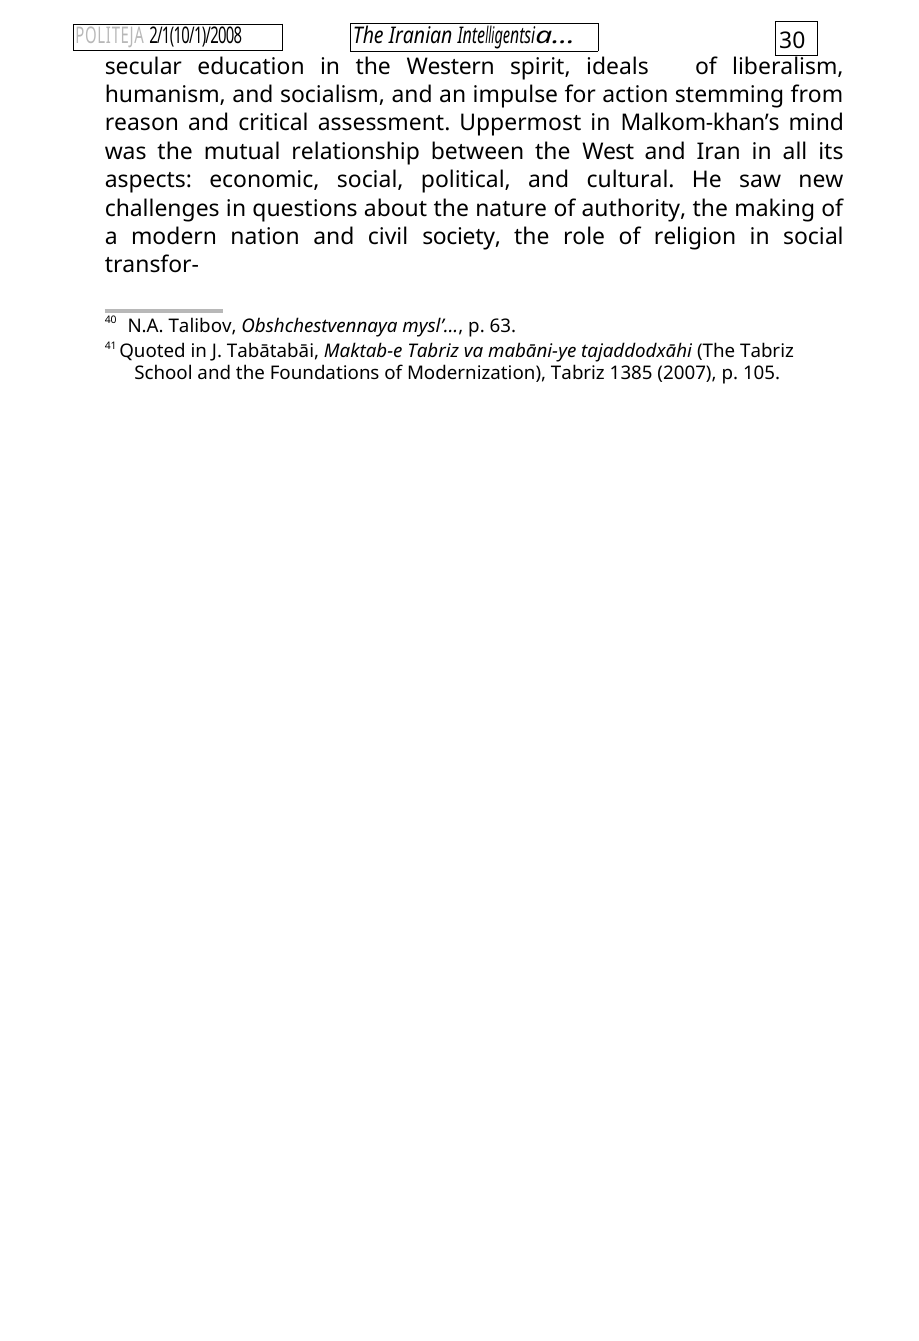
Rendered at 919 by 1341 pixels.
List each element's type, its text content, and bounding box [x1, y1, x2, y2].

text 40 N.А. Таlibov, Obshchestvennaya mysl’…, p. 63. [104, 307, 854, 337]
text 41 Quoted in J. Tabātabāi, Maktab-e Tabriz va mabāni-ye tajaddodxāhi (The Tabriz School and the Foundations of Modernization), Tabriz 1385 (2007), p. 105. [104, 340, 854, 383]
text secular education in the Western spirit, ideals of liberalism, humanism, and socialism, and an impulse for action stemming from reason and critical assessment. Uppermost in Malkom-khan’s mind was the mutual relationship between the West and Iran in all its aspects: economic, social, political, and cultural. He saw new challenges in questions about the nature of authority, the making of a modern nation and civil society, the role of religion in social transfor- [104, 52, 844, 279]
